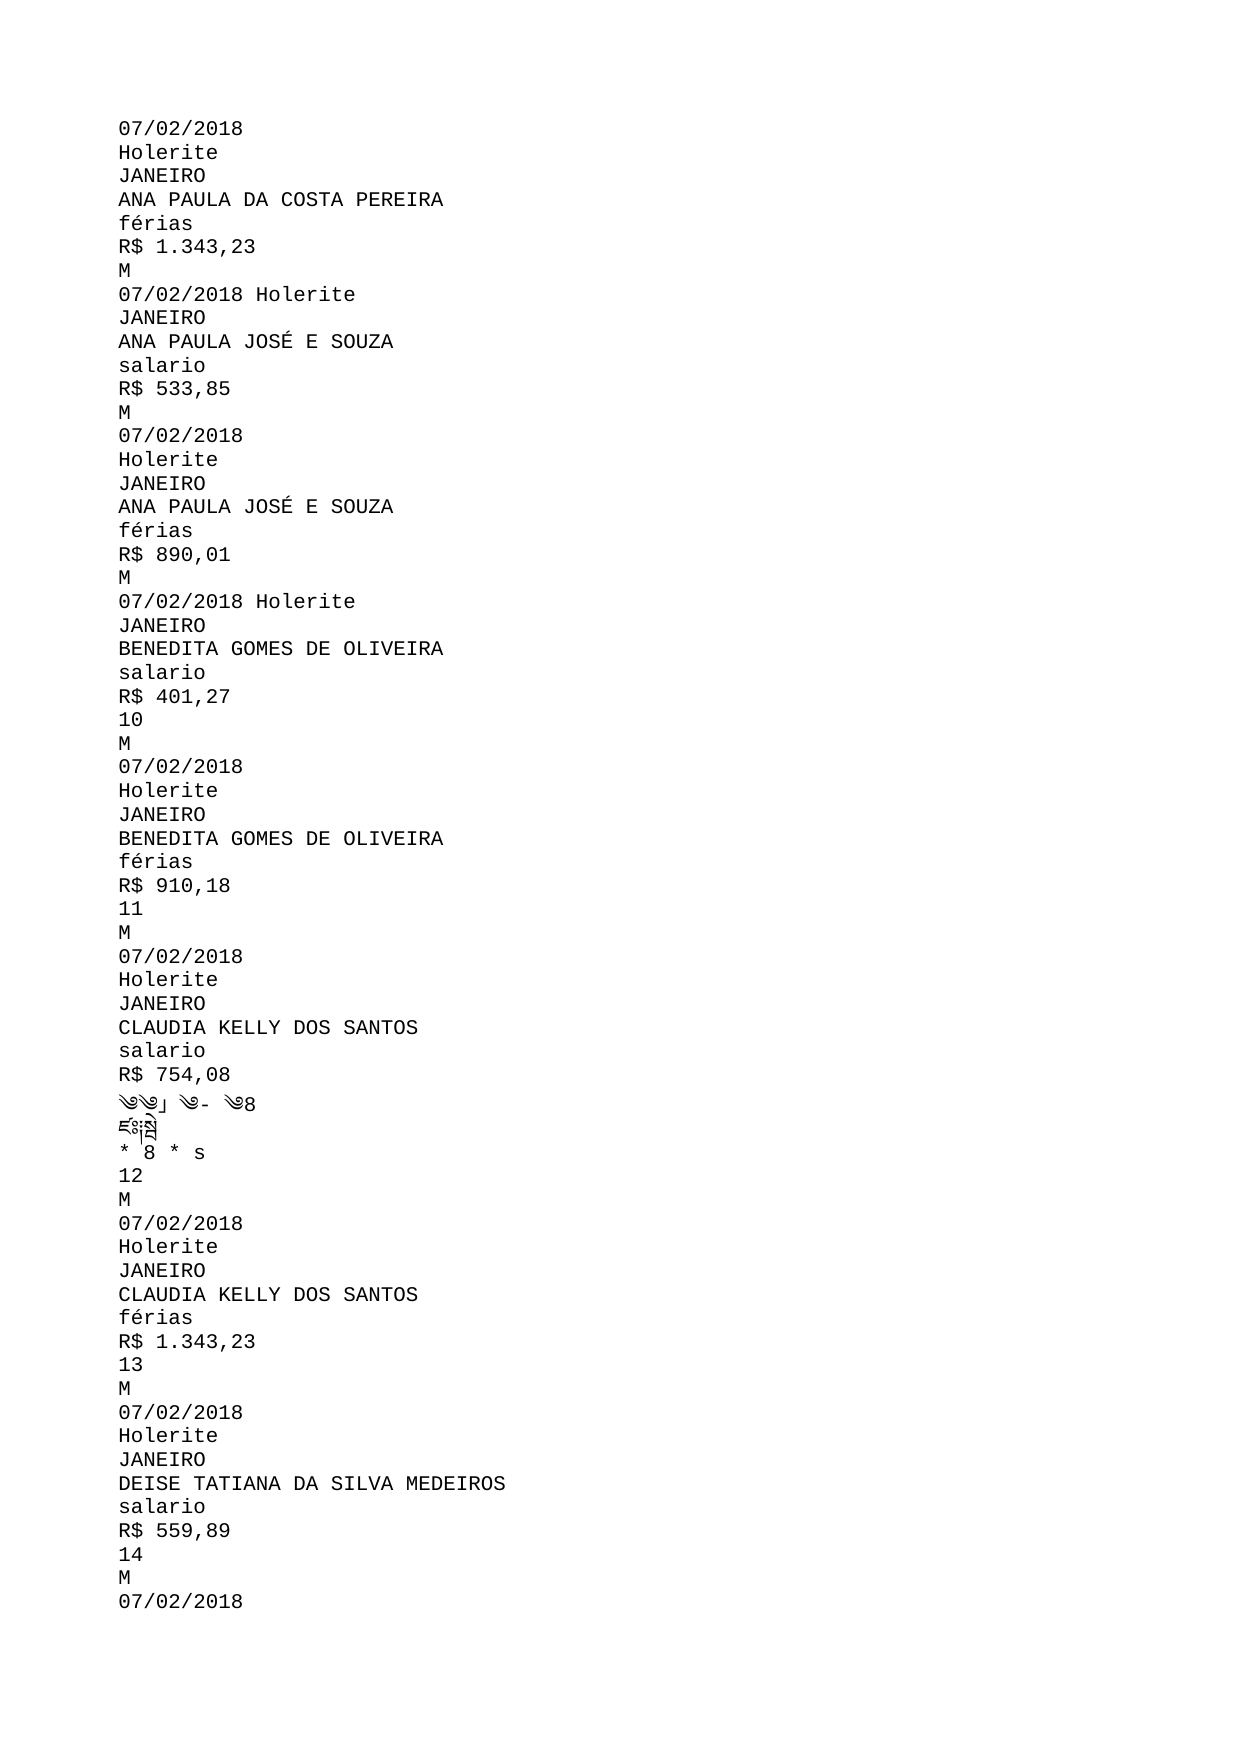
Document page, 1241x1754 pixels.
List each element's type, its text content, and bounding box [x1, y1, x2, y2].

text M [118, 260, 1122, 284]
text R$ 533,85 [118, 378, 1122, 402]
text R$ 910,18 [118, 875, 1122, 898]
text * 8 * s [118, 1142, 1122, 1165]
text JANEIRO [118, 804, 1122, 827]
text JANEIRO [118, 307, 1122, 331]
text ANA PAULA JOSÉ E SOUZA [118, 496, 1122, 520]
text Holerite [118, 780, 1122, 804]
text ཛཿ༐སྦེ [118, 1118, 1122, 1142]
text Holerite [118, 1236, 1122, 1260]
text férias [118, 213, 1122, 236]
text M [118, 1378, 1122, 1402]
text ANA PAULA JOSÉ E SOUZA [118, 331, 1122, 354]
text férias [118, 851, 1122, 875]
text 07/02/2018 Holerite [118, 284, 1122, 307]
text BENEDITA GOMES DE OLIVEIRA [118, 827, 1122, 851]
text JANEIRO [118, 1260, 1122, 1283]
text 07/02/2018 [118, 426, 1122, 449]
text ༄༄」༄- ༄8 [118, 1088, 1122, 1118]
text 07/02/2018 [118, 1213, 1122, 1236]
text férias [118, 520, 1122, 544]
text 11 [118, 898, 1122, 922]
text 14 [118, 1544, 1122, 1567]
text M [118, 922, 1122, 946]
text 07/02/2018 [118, 1402, 1122, 1425]
text JANEIRO [118, 615, 1122, 638]
text CLAUDIA KELLY DOS SANTOS [118, 1283, 1122, 1307]
text 07/02/2018 [118, 757, 1122, 780]
text 07/02/2018 Holerite [118, 591, 1122, 615]
text 10 [118, 709, 1122, 733]
text salario [118, 1496, 1122, 1520]
text JANEIRO [118, 993, 1122, 1017]
text R$ 890,01 [118, 544, 1122, 567]
text salario [118, 1040, 1122, 1064]
text salario [118, 354, 1122, 378]
text ANA PAULA DA COSTA PEREIRA [118, 189, 1122, 213]
text DEISE TATIANA DA SILVA MEDEIROS [118, 1473, 1122, 1496]
text CLAUDIA KELLY DOS SANTOS [118, 1017, 1122, 1040]
text JANEIRO [118, 165, 1122, 189]
text férias [118, 1307, 1122, 1331]
text BENEDITA GOMES DE OLIVEIRA [118, 638, 1122, 662]
text 13 [118, 1354, 1122, 1378]
text JANEIRO [118, 1449, 1122, 1473]
text 12 [118, 1165, 1122, 1189]
text JANEIRO [118, 473, 1122, 496]
text 07/02/2018 [118, 118, 1122, 142]
text R$ 754,08 [118, 1064, 1122, 1088]
text 07/02/2018 [118, 946, 1122, 969]
text R$ 559,89 [118, 1520, 1122, 1544]
text R$ 401,27 [118, 686, 1122, 709]
text Holerite [118, 969, 1122, 993]
text 07/02/2018 [118, 1591, 1122, 1614]
text M [118, 567, 1122, 591]
text Holerite [118, 449, 1122, 473]
text M [118, 733, 1122, 757]
text M [118, 402, 1122, 426]
text M [118, 1567, 1122, 1591]
text M [118, 1189, 1122, 1213]
text Holerite [118, 142, 1122, 165]
text Holerite [118, 1425, 1122, 1449]
text salario [118, 662, 1122, 686]
text R$ 1.343,23 [118, 1331, 1122, 1354]
text R$ 1.343,23 [118, 236, 1122, 260]
